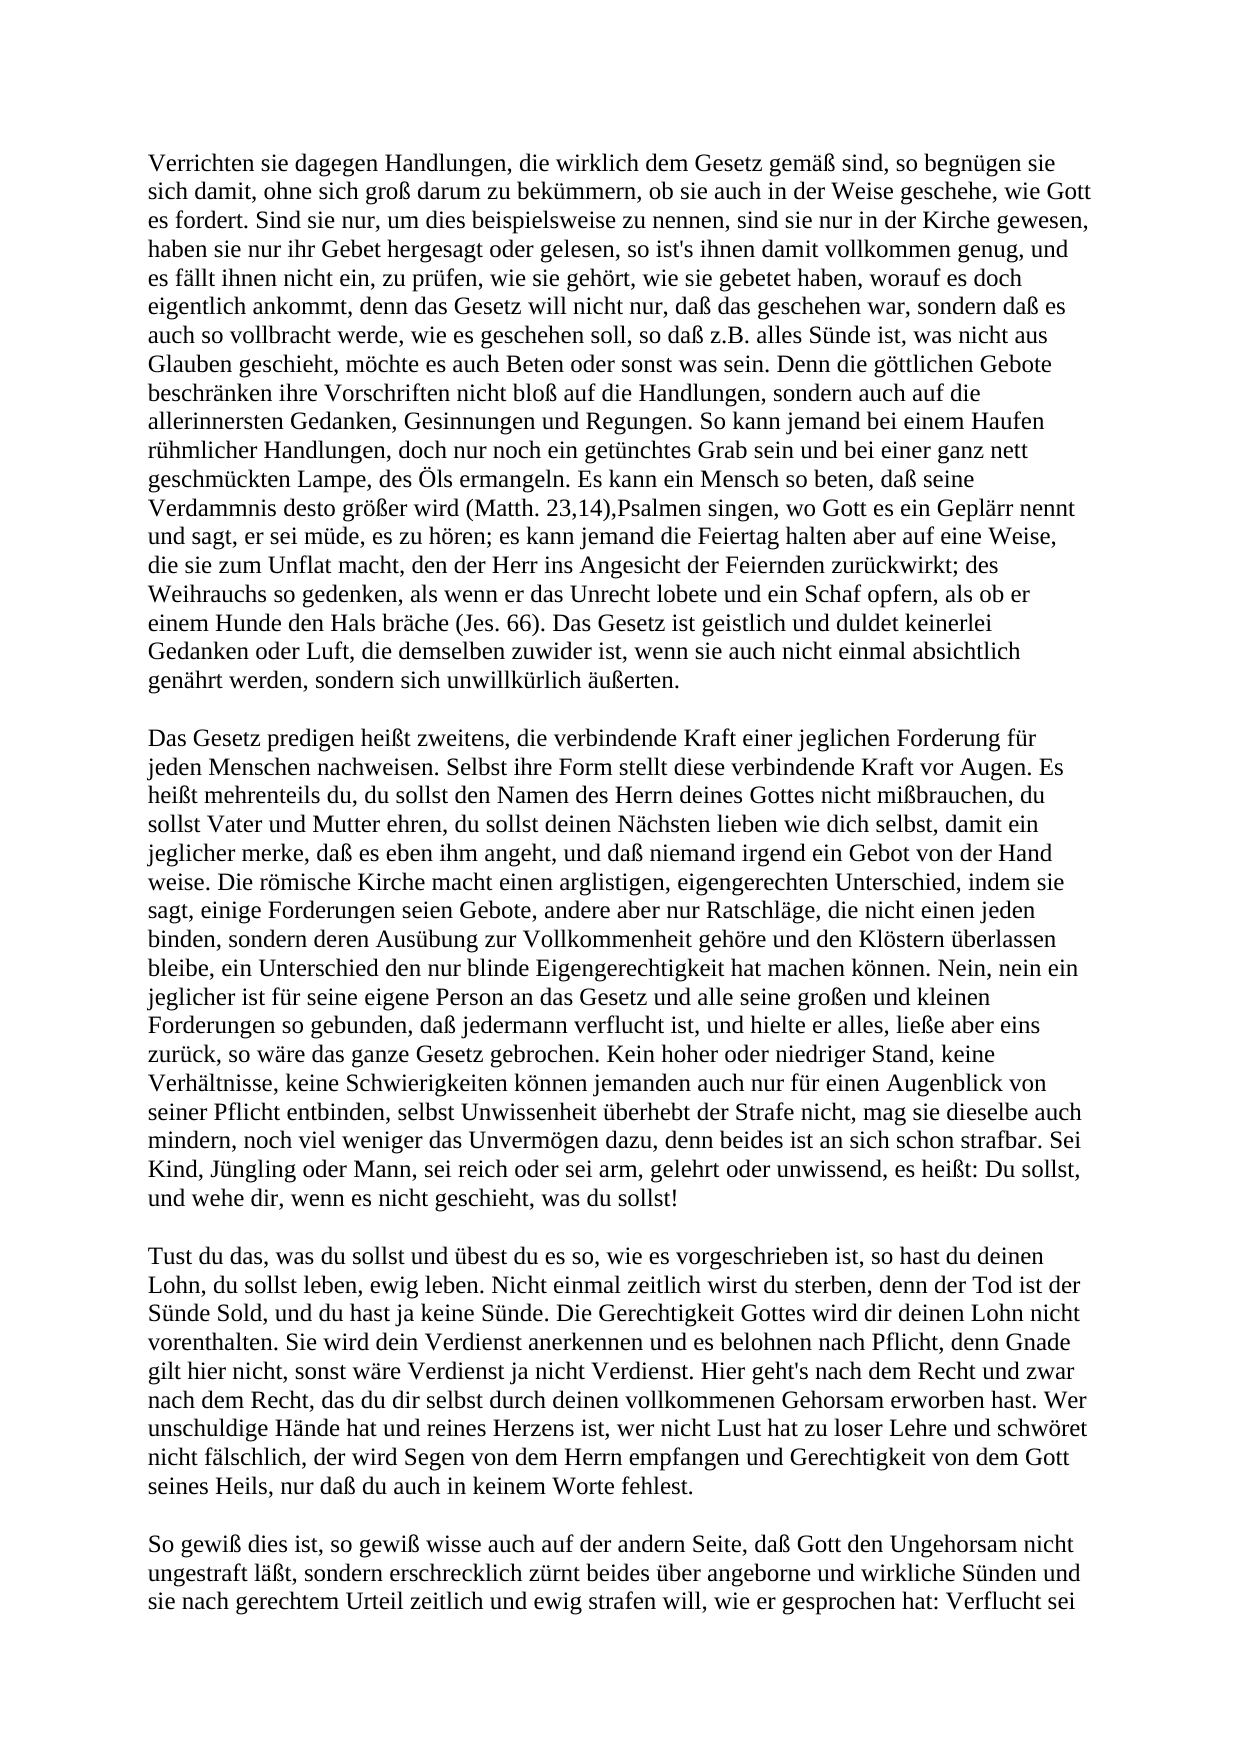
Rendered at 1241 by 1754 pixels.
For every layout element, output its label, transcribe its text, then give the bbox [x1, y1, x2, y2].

text Tust du das, was du sollst und übest du es so, wie es vorgeschrieben ist, so hast du deinen Lohn, du sollst leben, ewig leben. Nicht einmal zeitlich wirst du sterben, denn der Tod ist der Sünde Sold, und du hast ja keine Sünde. Die Gerechtigkeit Gottes wird dir deinen Lohn nicht vorenthalten. Sie wird dein Verdienst anerkennen und es belohnen nach Pflicht, denn Gnade gilt hier nicht, sonst wäre Verdienst ja nicht Verdienst. Hier geht's nach dem Recht und zwar nach dem Recht, das du dir selbst durch deinen vollkommenen Gehorsam erworben hast. Wer unschuldige Hände hat und reines Herzens ist, wer nicht Lust hat zu loser Lehre und schwöret nicht fälschlich, der wird Segen von dem Herrn empfangen und Gerechtigkeit von dem Gott seines Heils, nur daß du auch in keinem Worte fehlest. [148, 1241, 1093, 1500]
text Das Gesetz predigen heißt zweitens, die verbindende Kraft einer jeglichen Forderung für jeden Menschen nachweisen. Selbst ihre Form stellt diese verbindende Kraft vor Augen. Es heißt mehrenteils du, du sollst den Namen des Herrn deines Gottes nicht mißbrauchen, du sollst Vater und Mutter ehren, du sollst deinen Nächsten lieben wie dich selbst, damit ein jeglicher merke, daß es eben ihm angeht, und daß niemand irgend ein Gebot von der Hand weise. Die römische Kirche macht einen arglistigen, eigengerechten Unterschied, indem sie sagt, einige Forderungen seien Gebote, andere aber nur Ratschläge, die nicht einen jeden binden, sondern deren Ausübung zur Vollkommenheit gehöre und den Klöstern überlassen bleibe, ein Unterschied den nur blinde Eigengerechtigkeit hat machen können. Nein, nein ein jeglicher ist für seine eigene Person an das Gesetz und alle seine großen und kleinen Forderungen so gebunden, daß jedermann verflucht ist, und hielte er alles, ließe aber eins zurück, so wäre das ganze Gesetz gebrochen. Kein hoher oder niedriger Stand, keine Verhältnisse, keine Schwierigkeiten können jemanden auch nur für einen Augenblick von seiner Pflicht entbinden, selbst Unwissenheit überhebt der Strafe nicht, mag sie dieselbe auch mindern, noch viel weniger das Unvermögen dazu, denn beides ist an sich schon strafbar. Sei Kind, Jüngling oder Mann, sei reich oder sei arm, gelehrt oder unwissend, es heißt: Du sollst, und wehe dir, wenn es nicht geschieht, was du sollst! [148, 723, 1093, 1212]
text Verrichten sie dagegen Handlungen, die wirklich dem Gesetz gemäß sind, so begnügen sie sich damit, ohne sich groß darum zu bekümmern, ob sie auch in der Weise geschehe, wie Gott es fordert. Sind sie nur, um dies beispielsweise zu nennen, sind sie nur in der Kirche gewesen, haben sie nur ihr Gebet hergesagt oder gelesen, so ist's ihnen damit vollkommen genug, und es fällt ihnen nicht ein, zu prüfen, wie sie gehört, wie sie gebetet haben, worauf es doch eigentlich ankommt, denn das Gesetz will nicht nur, daß das geschehen war, sondern daß es auch so vollbracht werde, wie es geschehen soll, so daß z.B. alles Sünde ist, was nicht aus Glauben geschieht, möchte es auch Beten oder sonst was sein. Denn die göttlichen Gebote beschränken ihre Vorschriften nicht bloß auf die Handlungen, sondern auch auf die allerinnersten Gedanken, Gesinnungen und Regungen. So kann jemand bei einem Haufen rühmlicher Handlungen, doch nur noch ein getünchtes Grab sein und bei einer ganz nett geschmückten Lampe, des Öls ermangeln. Es kann ein Mensch so beten, daß seine Verdammnis desto größer wird (Matth. 23,14),Psalmen singen, wo Gott es ein Geplärr nennt und sagt, er sei müde, es zu hören; es kann jemand die Feiertag halten aber auf eine Weise, die sie zum Unflat macht, den der Herr ins Angesicht der Feiernden zurückwirkt; des Weihrauchs so gedenken, als wenn er das Unrecht lobete und ein Schaf opfern, als ob er einem Hunde den Hals bräche (Jes. 66). Das Gesetz ist geistlich und duldet keinerlei Gedanken oder Luft, die demselben zuwider ist, wenn sie auch nicht einmal absichtlich genährt werden, sondern sich unwillkürlich äußerten. [148, 148, 1093, 694]
text So gewiß dies ist, so gewiß wisse auch auf der andern Seite, daß Gott den Ungehorsam nicht ungestraft läßt, sondern erschrecklich zürnt beides über angeborne und wirkliche Sünden und sie nach gerechtem Urteil zeitlich und ewig strafen will, wie er gesprochen hat: Verflucht sei [148, 1529, 1093, 1615]
